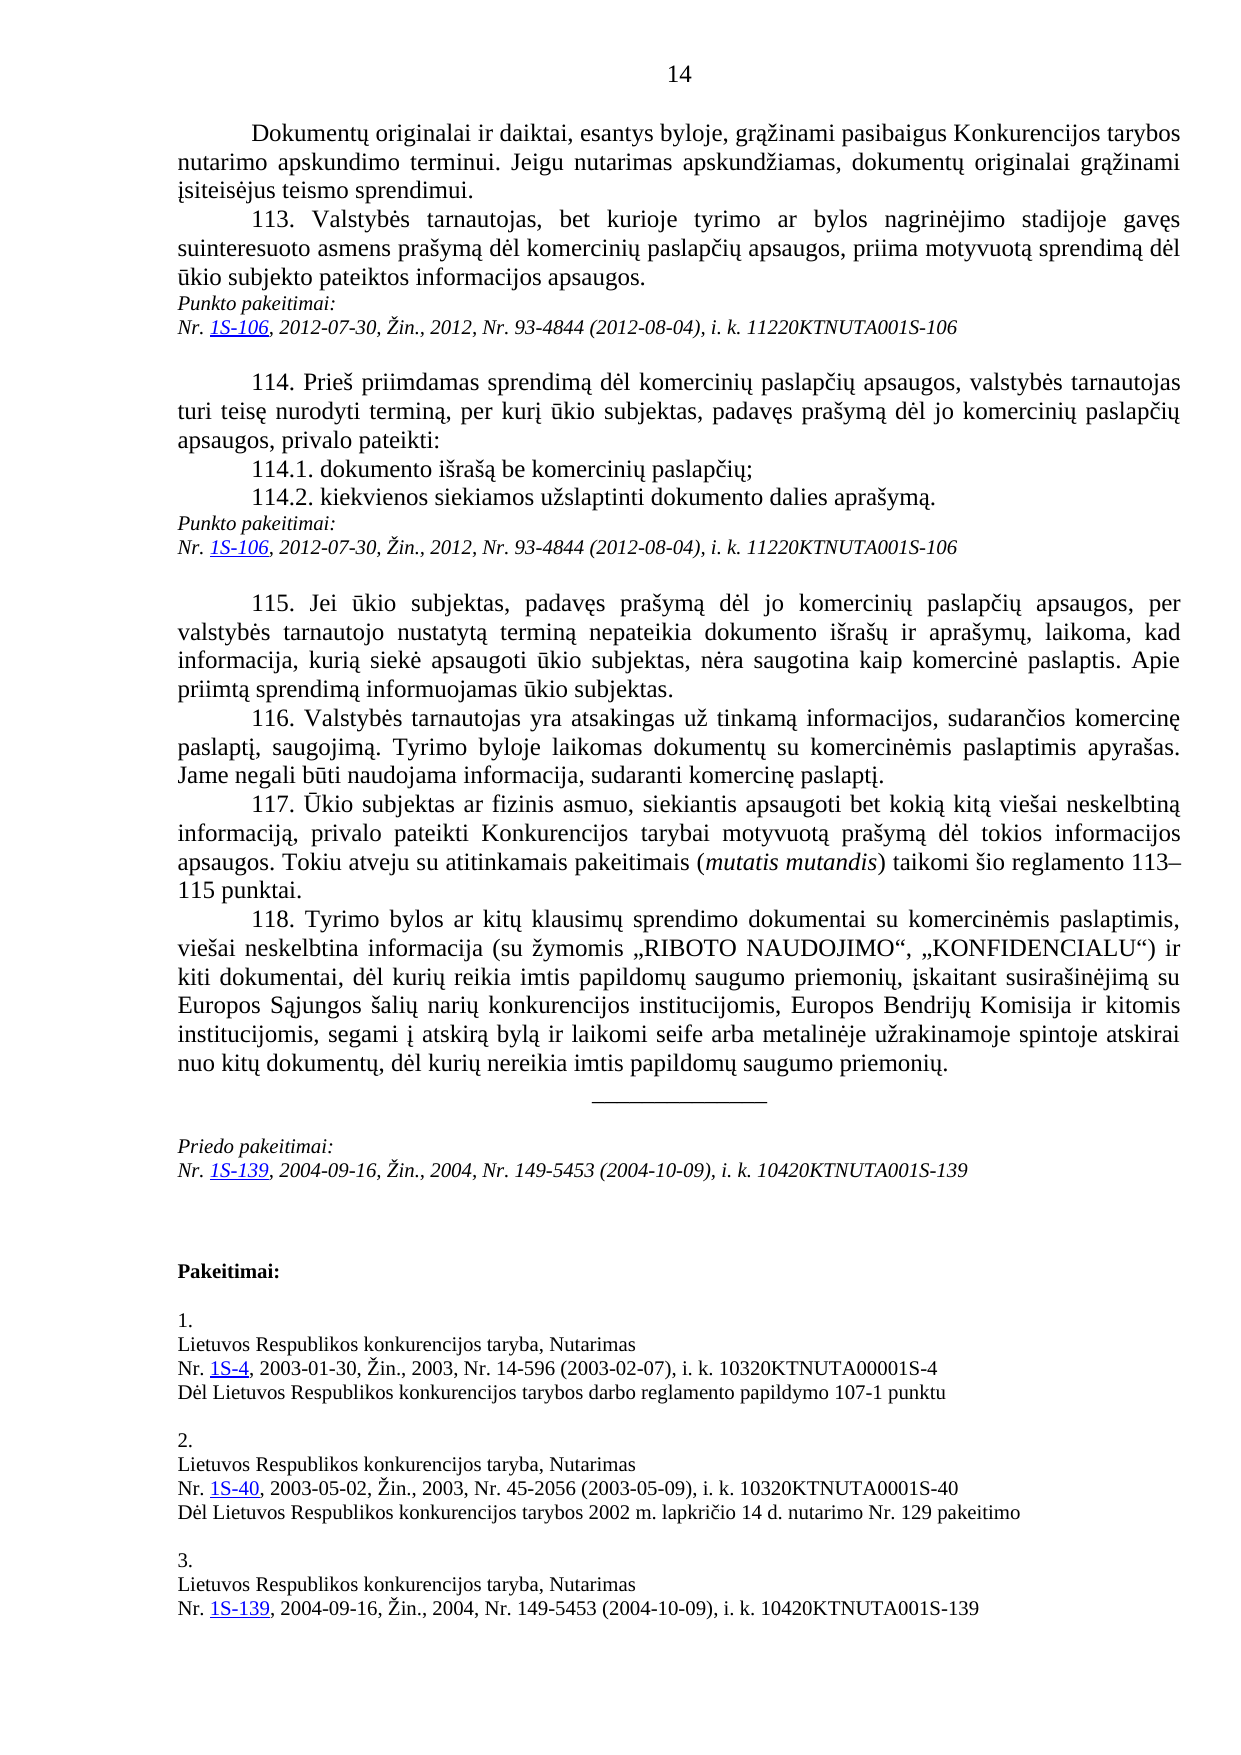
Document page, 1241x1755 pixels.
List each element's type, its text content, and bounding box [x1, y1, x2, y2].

text Dokumentų originalai ir daiktai, esantys byloje, grąžinami pasibaigus Konkurencijos tarybos nutarimo apskundimo terminui. Jeigu nutarimas apskundžiamas, dokumentų originalai grąžinami įsiteisėjus teismo sprendimui. [177, 118, 1181, 204]
text Lietuvos Respublikos konkurencijos taryba, Nutarimas [177, 1332, 1181, 1356]
text 113. Valstybės tarnautojas, bet kurioje tyrimo ar bylos nagrinėjimo stadijoje gavęs suinteresuoto asmens prašymą dėl komercinių paslapčių apsaugos, priima motyvuotą sprendimą dėl ūkio subjekto pateiktos informacijos apsaugos. [177, 204, 1181, 291]
text 114. Prieš priimdamas sprendimą dėl komercinių paslapčių apsaugos, valstybės tarnautojas turi teisę nurodyti terminą, per kurį ūkio subjektas, padavęs prašymą dėl jo komercinių paslapčių apsaugos, privalo pateikti: [177, 367, 1181, 454]
text 115. Jei ūkio subjektas, padavęs prašymą dėl jo komercinių paslapčių apsaugos, per valstybės tarnautojo nustatytą terminą nepateikia dokumento išrašų ir aprašymų, laikoma, kad informacija, kurią siekė apsaugoti ūkio subjektas, nėra saugotina kaip komercinė paslaptis. Apie priimtą sprendimą informuojamas ūkio subjektas. [177, 588, 1181, 703]
text Nr. 1S-4, 2003-01-30, Žin., 2003, Nr. 14-596 (2003-02-07), i. k. 10320KTNUTA00001S-4 [177, 1356, 1181, 1380]
text 114.1. dokumento išrašą be komercinių paslapčių; [177, 454, 1181, 482]
text Lietuvos Respublikos konkurencijos taryba, Nutarimas [177, 1572, 1181, 1596]
text 3. [177, 1548, 1181, 1572]
text Punkto pakeitimai: [177, 291, 1181, 315]
text Nr. 1S-40, 2003-05-02, Žin., 2003, Nr. 45-2056 (2003-05-09), i. k. 10320KTNUTA0001S-40 [177, 1476, 1181, 1500]
text Nr. 1S-106, 2012-07-30, Žin., 2012, Nr. 93-4844 (2012-08-04), i. k. 11220KTNUTA001S-106 [177, 535, 1181, 559]
text 2. [177, 1428, 1181, 1452]
text Dėl Lietuvos Respublikos konkurencijos tarybos darbo reglamento papildymo 107-1 punktu [177, 1380, 1181, 1404]
text 118. Tyrimo bylos ar kitų klausimų sprendimo dokumentai su komercinėmis paslaptimis, viešai neskelbtina informacija (su žymomis „RIBOTO NAUDOJIMO“, „KONFIDENCIALU“) ir kiti dokumentai, dėl kurių reikia imtis papildomų saugumo priemonių, įskaitant susirašinėjimą su Europos Sąjungos šalių narių konkurencijos institucijomis, Europos Bendrijų Komisija ir kitomis institucijomis, segami į atskirą bylą ir laikomi seife arba metalinėje užrakinamoje spintoje atskirai nuo kitų dokumentų, dėl kurių nereikia imtis papildomų saugumo priemonių. [177, 904, 1181, 1077]
text 116. Valstybės tarnautojas yra atsakingas už tinkamą informacijos, sudarančios komercinę paslaptį, saugojimą. Tyrimo byloje laikomas dokumentų su komercinėmis paslaptimis apyrašas. Jame negali būti naudojama informacija, sudaranti komercinę paslaptį. [177, 703, 1181, 789]
text Nr. 1S-106, 2012-07-30, Žin., 2012, Nr. 93-4844 (2012-08-04), i. k. 11220KTNUTA001S-106 [177, 315, 1181, 339]
text Nr. 1S-139, 2004-09-16, Žin., 2004, Nr. 149-5453 (2004-10-09), i. k. 10420KTNUTA001S-139 [177, 1158, 1181, 1182]
text Lietuvos Respublikos konkurencijos taryba, Nutarimas [177, 1452, 1181, 1476]
text ______________ [177, 1077, 1181, 1106]
text Nr. 1S-139, 2004-09-16, Žin., 2004, Nr. 149-5453 (2004-10-09), i. k. 10420KTNUTA001S-139 [177, 1596, 1181, 1620]
text 1. [177, 1307, 1181, 1332]
text Pakeitimai: [177, 1259, 1181, 1283]
text Punkto pakeitimai: [177, 511, 1181, 535]
text Priedo pakeitimai: [177, 1134, 1181, 1158]
text 114.2. kiekvienos siekiamos užslaptinti dokumento dalies aprašymą. [177, 482, 1181, 511]
text Dėl Lietuvos Respublikos konkurencijos tarybos 2002 m. lapkričio 14 d. nutarimo Nr. 129 pakeitimo [177, 1500, 1181, 1524]
text 117. Ūkio subjektas ar fizinis asmuo, siekiantis apsaugoti bet kokią kitą viešai neskelbtiną informaciją, privalo pateikti Konkurencijos tarybai motyvuotą prašymą dėl tokios informacijos apsaugos. Tokiu atveju su atitinkamais pakeitimais (mutatis mutandis) taikomi šio reglamento 113–115 punktai. [177, 789, 1181, 904]
